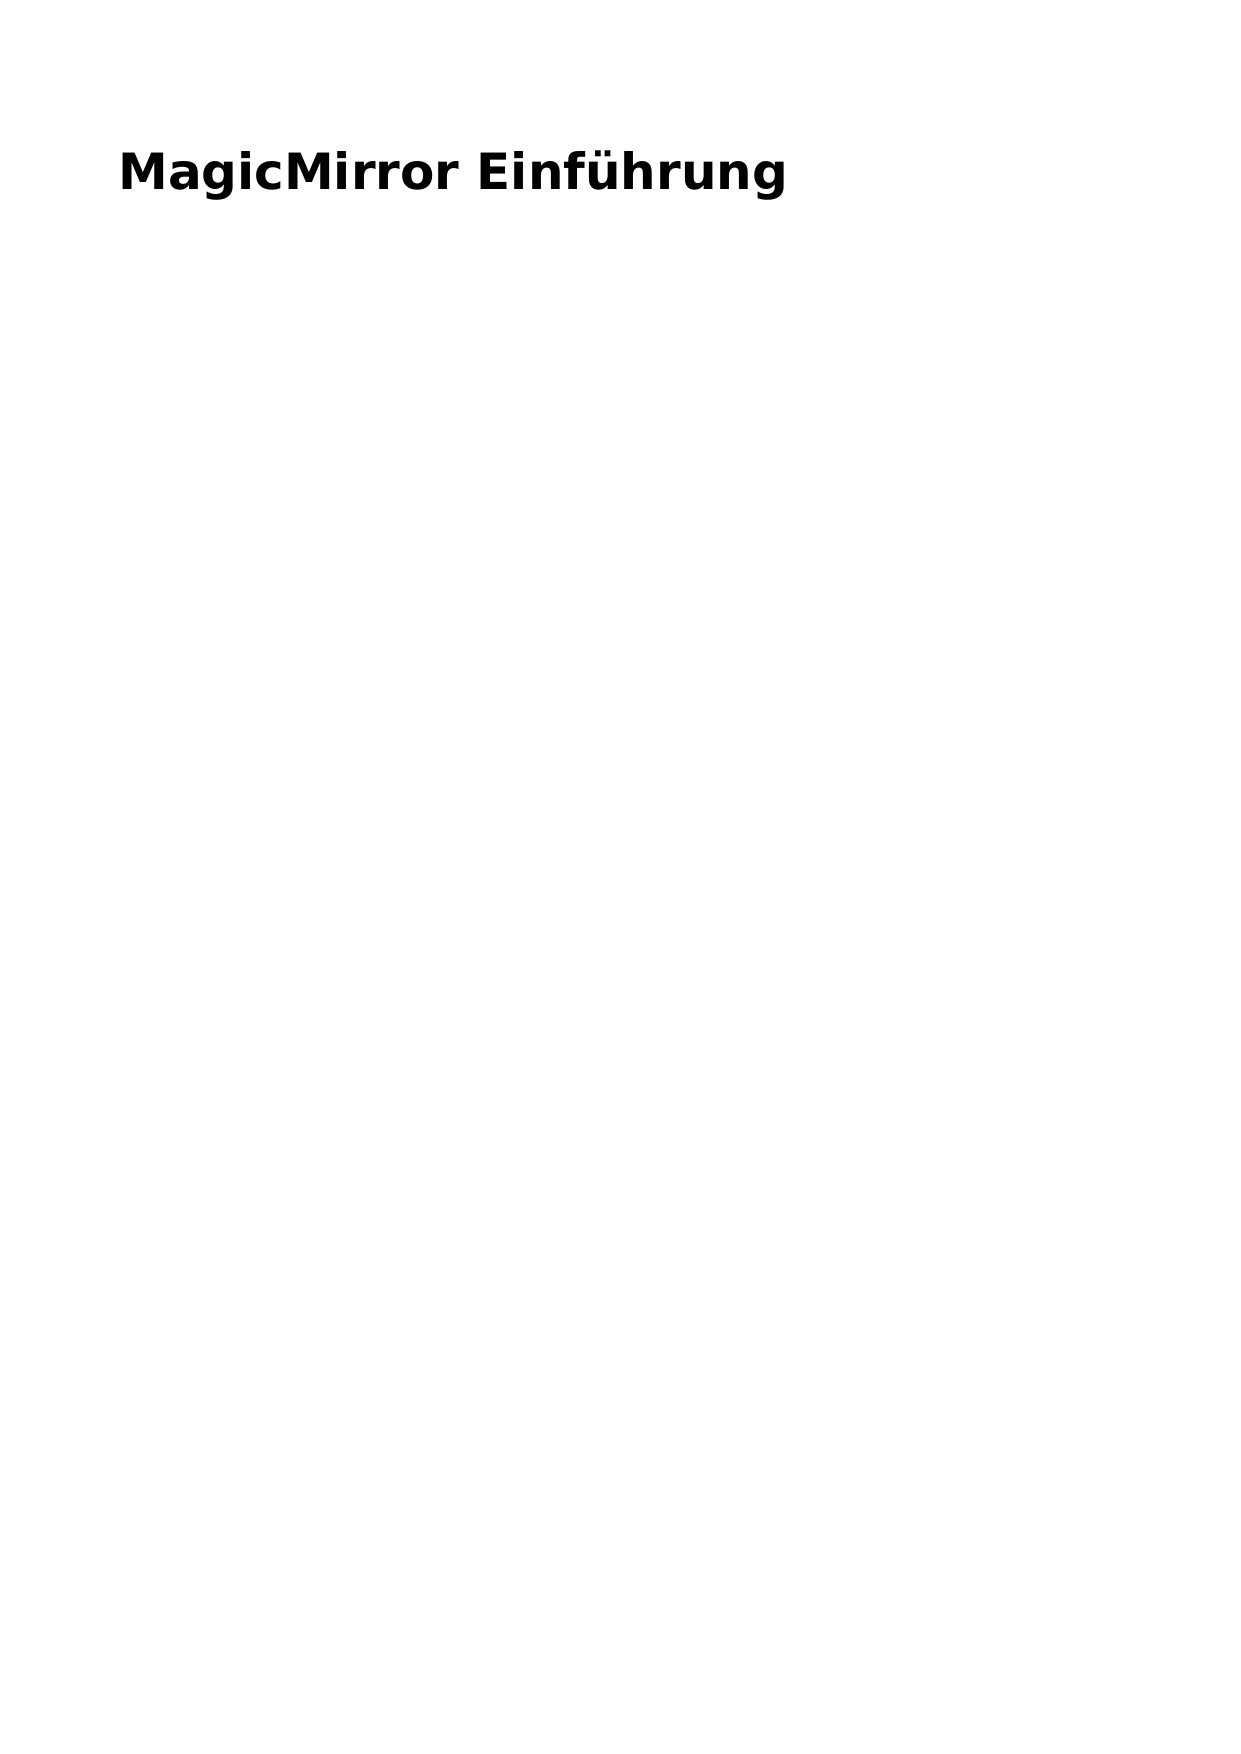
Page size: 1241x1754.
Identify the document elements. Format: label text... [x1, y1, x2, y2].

subtitle MagicMirror Einführung [118, 143, 1122, 201]
